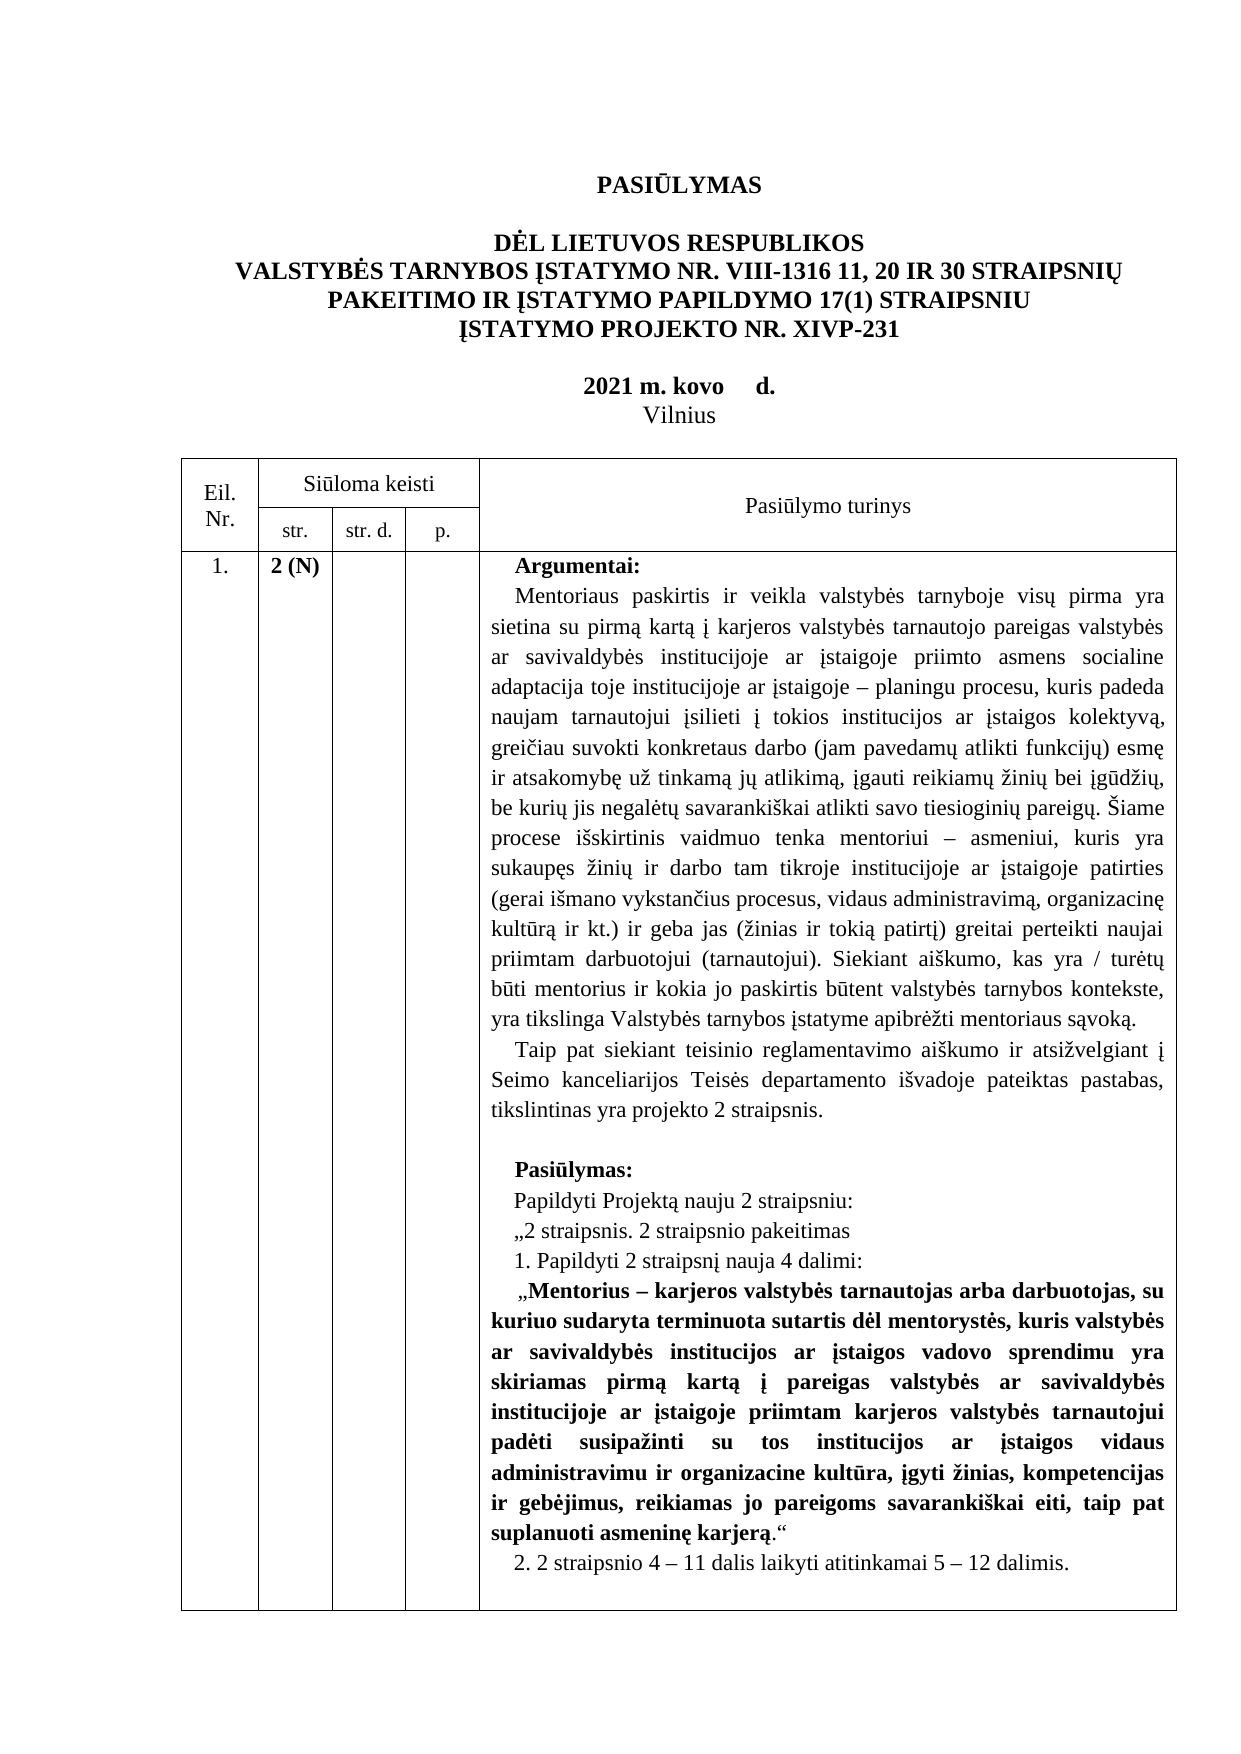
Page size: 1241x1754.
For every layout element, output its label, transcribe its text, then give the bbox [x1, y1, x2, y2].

text ĮSTATYMO PROJEKTO NR. XIVP-231 [177, 314, 1181, 343]
table_cell str. d. [333, 508, 405, 551]
text PASIŪLYMAS [177, 170, 1181, 199]
table_cell 1. [182, 552, 258, 1609]
table_header Eil. Nr. [182, 459, 258, 551]
table_header Siūloma keisti [259, 459, 479, 507]
table_cell p. [406, 508, 479, 551]
table_cell [333, 552, 405, 1609]
text Vilnius [177, 400, 1181, 429]
table_header Pasiūlymo turinys [480, 459, 1176, 551]
table_cell 2 (N) [259, 552, 332, 1609]
text 2021 m. kovo d. [177, 371, 1181, 400]
table_cell [406, 552, 479, 1609]
table_cell Argumentai: Mentoriaus paskirtis ir veikla valstybės tarnyboje visų pirma yra sietina su pirmą kartą į karjeros valstybės tarnautojo pareigas valstybės ar savivaldybės institucijoje ar įstaigoje priimto asmens socialine adaptacija toje institucijoje ar įstaigoje – planingu procesu, kuris padeda naujam tarnautojui įsilieti į tokios institucijos ar įstaigos kolektyvą, greičiau suvokti konkretaus darbo (jam pavedamų atlikti funkcijų) esmę ir atsakomybę už tinkamą jų atlikimą, įgauti reikiamų žinių bei įgūdžių, be kurių jis negalėtų savarankiškai atlikti savo tiesioginių pareigų. Šiame procese išskirtinis vaidmuo tenka mentoriui – asmeniui, kuris yra sukaupęs žinių ir darbo tam tikroje institucijoje ar įstaigoje patirties (gerai išmano vykstančius procesus, vidaus administravimą, organizacinę kultūrą ir kt.) ir geba jas (žinias ir tokią patirtį) greitai perteikti naujai priimtam darbuotojui (tarnautojui). Siekiant aiškumo, kas yra / turėtų būti mentorius ir kokia jo paskirtis būtent valstybės tarnybos kontekste, yra tikslinga Valstybės tarnybos įstatyme apibrėžti mentoriaus sąvoką. Taip pat siekiant teisinio reglamentavimo aiškumo ir atsižvelgiant į Seimo kanceliarijos Teisės departamento išvadoje pateiktas pastabas, tikslintinas yra projekto 2 straipsnis. Pasiūlymas: Papildyti Projektą nauju 2 straipsniu: „2 straipsnis. 2 straipsnio pakeitimas 1. Papildyti 2 straipsnį nauja 4 dalimi: „Mentorius – karjeros valstybės tarnautojas arba darbuotojas, su kuriuo sudaryta terminuota sutartis dėl mentorystės, kuris valstybės ar savivaldybės institucijos ar įstaigos vadovo sprendimu yra skiriamas pirmą kartą į pareigas valstybės ar savivaldybės institucijoje ar įstaigoje priimtam karjeros valstybės tarnautojui padėti susipažinti su tos institucijos ar įstaigos vidaus administravimu ir organizacine kultūra, įgyti žinias, kompetencijas ir gebėjimus, reikiamas jo pareigoms savarankiškai eiti, taip pat suplanuoti asmeninę karjerą.“ 2. 2 straipsnio 4 – 11 dalis laikyti atitinkamai 5 – 12 dalimis. [480, 552, 1176, 1609]
text DĖL LIETUVOS RESPUBLIKOS [177, 228, 1181, 256]
text VALSTYBĖS TARNYBOS ĮSTATYMO NR. VIII-1316 11, 20 IR 30 STRAIPSNIŲ PAKEITIMO IR ĮSTATYMO PAPILDYMO 17(1) STRAIPSNIU [177, 256, 1181, 314]
table_cell str. [259, 508, 332, 551]
